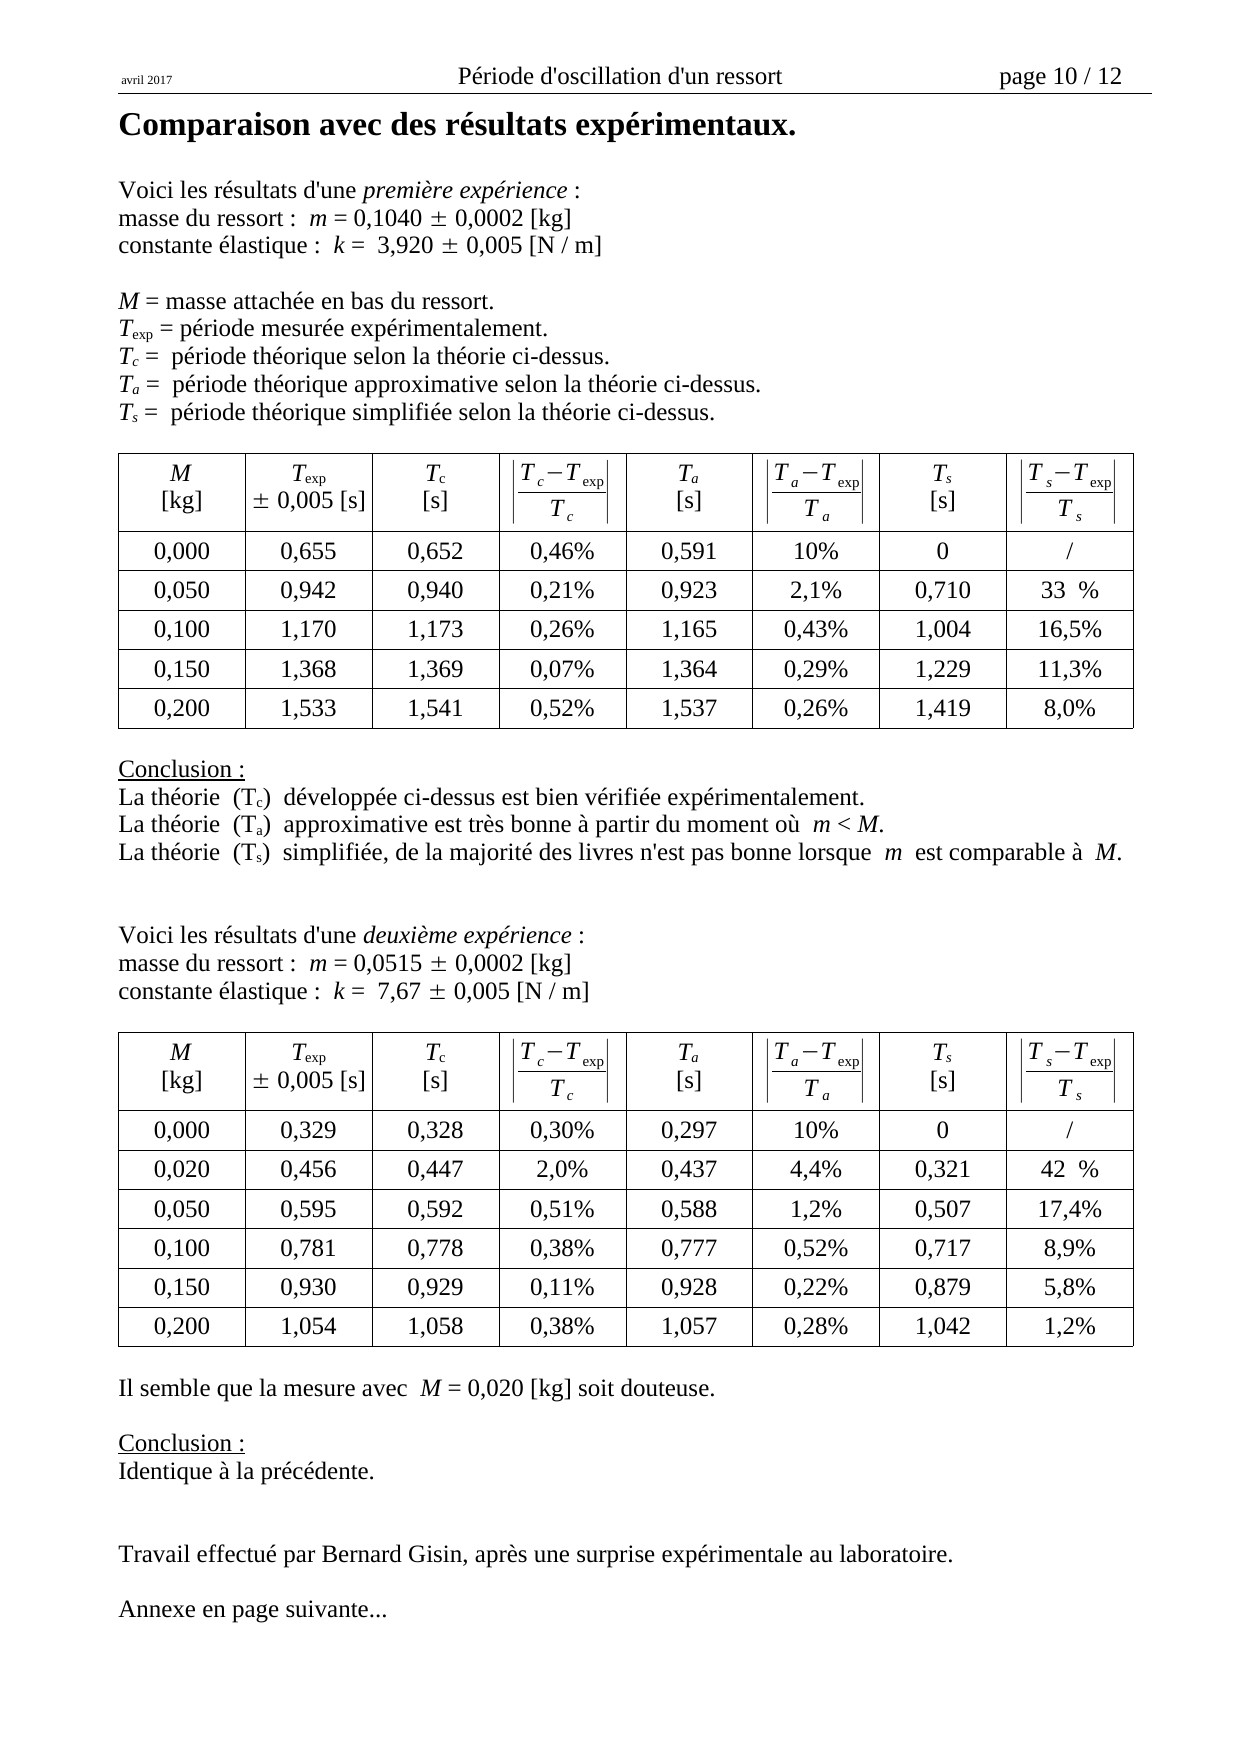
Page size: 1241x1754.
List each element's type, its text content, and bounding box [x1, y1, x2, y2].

table_cell / [1007, 1111, 1133, 1149]
table_header Tc [s] [373, 454, 499, 531]
table_cell 0,38% [500, 1308, 626, 1346]
table_header [1007, 454, 1133, 531]
text constante élastique : k = 3,920  0,005 [N / m] [118, 231, 1152, 259]
text Conclusion : [118, 755, 1152, 783]
table_cell 0,050 [119, 1190, 245, 1228]
table_cell 42 % [1007, 1151, 1133, 1189]
table_cell 0,26% [753, 689, 879, 727]
table_cell 0,29% [753, 650, 879, 688]
table_cell 0,150 [119, 1269, 245, 1307]
table_cell 1,368 [246, 650, 372, 688]
table_cell 11,3% [1007, 650, 1133, 688]
table_cell 1,057 [627, 1308, 752, 1346]
text masse du ressort : m = 0,0515  0,0002 [kg] [118, 949, 1152, 977]
table_cell 0,710 [880, 571, 1006, 609]
table_cell 1,2% [1007, 1308, 1133, 1346]
table_header [500, 454, 626, 531]
table_header Ts [s] [880, 454, 1006, 531]
table_cell 0,22% [753, 1269, 879, 1307]
table_cell 0,929 [373, 1269, 499, 1307]
table_cell 1,2% [753, 1190, 879, 1228]
table_cell 0,52% [500, 689, 626, 727]
table_cell 1,533 [246, 689, 372, 727]
table_cell 0,923 [627, 571, 752, 609]
table_header M [kg] [119, 1033, 245, 1110]
table_cell 0,717 [880, 1229, 1006, 1267]
table_cell 1,170 [246, 611, 372, 649]
table_cell 1,369 [373, 650, 499, 688]
subtitle Comparaison avec des résultats expérimentaux. [118, 105, 1152, 142]
table_cell 0,38% [500, 1229, 626, 1267]
table_cell 8,9% [1007, 1229, 1133, 1267]
table_cell 0,07% [500, 650, 626, 688]
text Ta = période théorique approximative selon la théorie ci-dessus. [118, 370, 1152, 398]
text La théorie (Tc) développée ci-dessus est bien vérifiée expérimentalement. [118, 783, 1152, 811]
table_cell 17,4% [1007, 1190, 1133, 1228]
table_cell 8,0% [1007, 689, 1133, 727]
text Voici les résultats d'une deuxième expérience : [118, 921, 1152, 949]
text Ts = période théorique simplifiée selon la théorie ci-dessus. [118, 398, 1152, 425]
text M = masse attachée en bas du ressort. [118, 287, 1152, 314]
table_cell 0,200 [119, 689, 245, 727]
table_cell 0,879 [880, 1269, 1006, 1307]
text Tc = période théorique selon la théorie ci-dessus. [118, 342, 1152, 370]
table_cell 0,655 [246, 532, 372, 570]
table_cell 1,419 [880, 689, 1006, 727]
table_cell 0,588 [627, 1190, 752, 1228]
table_cell 0,297 [627, 1111, 752, 1149]
table_cell 0,328 [373, 1111, 499, 1149]
text Identique à la précédente. [118, 1457, 1152, 1484]
text Travail effectué par Bernard Gisin, après une surprise expérimentale au laboratoire. [118, 1540, 1152, 1568]
table_cell 1,165 [627, 611, 752, 649]
table_cell 1,042 [880, 1308, 1006, 1346]
text Annexe en page suivante... [118, 1595, 1152, 1623]
text constante élastique : k = 7,67  0,005 [N / m] [118, 977, 1152, 1004]
table_cell 1,173 [373, 611, 499, 649]
table_header [1007, 1033, 1133, 1110]
table_cell 2,0% [500, 1151, 626, 1189]
table_cell 0,928 [627, 1269, 752, 1307]
table_header Texp  0,005 [s] [246, 454, 372, 531]
table_cell 0,52% [753, 1229, 879, 1267]
table_header [500, 1033, 626, 1110]
table_cell 0,000 [119, 1111, 245, 1149]
table_header M [kg] [119, 454, 245, 531]
table_cell 0,46% [500, 532, 626, 570]
table_cell / [1007, 532, 1133, 570]
table_cell 1,058 [373, 1308, 499, 1346]
table_header Texp  0,005 [s] [246, 1033, 372, 1110]
table_cell 0,51% [500, 1190, 626, 1228]
table_cell 0,781 [246, 1229, 372, 1267]
table_cell 0,200 [119, 1308, 245, 1346]
table_cell 0,447 [373, 1151, 499, 1189]
table_cell 1,004 [880, 611, 1006, 649]
table_cell 0,150 [119, 650, 245, 688]
text masse du ressort : m = 0,1040  0,0002 [kg] [118, 204, 1152, 231]
table_cell 1,537 [627, 689, 752, 727]
table_cell 0,28% [753, 1308, 879, 1346]
table_cell 0,43% [753, 611, 879, 649]
table_cell 0,592 [373, 1190, 499, 1228]
table_header Ta [s] [627, 1033, 752, 1110]
table_cell 0,26% [500, 611, 626, 649]
table_cell 0,942 [246, 571, 372, 609]
text Il semble que la mesure avec M = 0,020 [kg] soit douteuse. [118, 1374, 1152, 1401]
table_cell 33 % [1007, 571, 1133, 609]
table_cell 2,1% [753, 571, 879, 609]
table_cell 0,000 [119, 532, 245, 570]
table_cell 0,329 [246, 1111, 372, 1149]
table_cell 0,21% [500, 571, 626, 609]
table_cell 0,050 [119, 571, 245, 609]
table_cell 1,054 [246, 1308, 372, 1346]
table_cell 1,229 [880, 650, 1006, 688]
table_cell 0,652 [373, 532, 499, 570]
table_cell 1,541 [373, 689, 499, 727]
text La théorie (Ts) simplifiée, de la majorité des livres n'est pas bonne lorsque m est comparable à M. [118, 838, 1152, 866]
table_header [753, 1033, 879, 1110]
text Texp = période mesurée expérimentalement. [118, 314, 1152, 342]
table_cell 0,777 [627, 1229, 752, 1267]
table_cell 4,4% [753, 1151, 879, 1189]
text Conclusion : [118, 1429, 1152, 1457]
table_cell 0 [880, 1111, 1006, 1149]
table_header Tc [s] [373, 1033, 499, 1110]
table_cell 0 [880, 532, 1006, 570]
table_cell 0,11% [500, 1269, 626, 1307]
text La théorie (Ta) approximative est très bonne à partir du moment où m < M. [118, 811, 1152, 838]
table_cell 0,020 [119, 1151, 245, 1189]
table_cell 0,930 [246, 1269, 372, 1307]
table_header [753, 454, 879, 531]
table_cell 16,5% [1007, 611, 1133, 649]
text Voici les résultats d'une première expérience : [118, 176, 1152, 204]
table_cell 0,437 [627, 1151, 752, 1189]
table_cell 10% [753, 1111, 879, 1149]
table_cell 0,100 [119, 1229, 245, 1267]
table_cell 0,595 [246, 1190, 372, 1228]
table_cell 10% [753, 532, 879, 570]
table_cell 0,507 [880, 1190, 1006, 1228]
table_cell 0,321 [880, 1151, 1006, 1189]
table_cell 5,8% [1007, 1269, 1133, 1307]
table_cell 0,30% [500, 1111, 626, 1149]
table_header Ts [s] [880, 1033, 1006, 1110]
table_cell 1,364 [627, 650, 752, 688]
table_header Ta [s] [627, 454, 752, 531]
table_cell 0,100 [119, 611, 245, 649]
table_cell 0,940 [373, 571, 499, 609]
table_cell 0,591 [627, 532, 752, 570]
table_cell 0,456 [246, 1151, 372, 1189]
table_cell 0,778 [373, 1229, 499, 1267]
